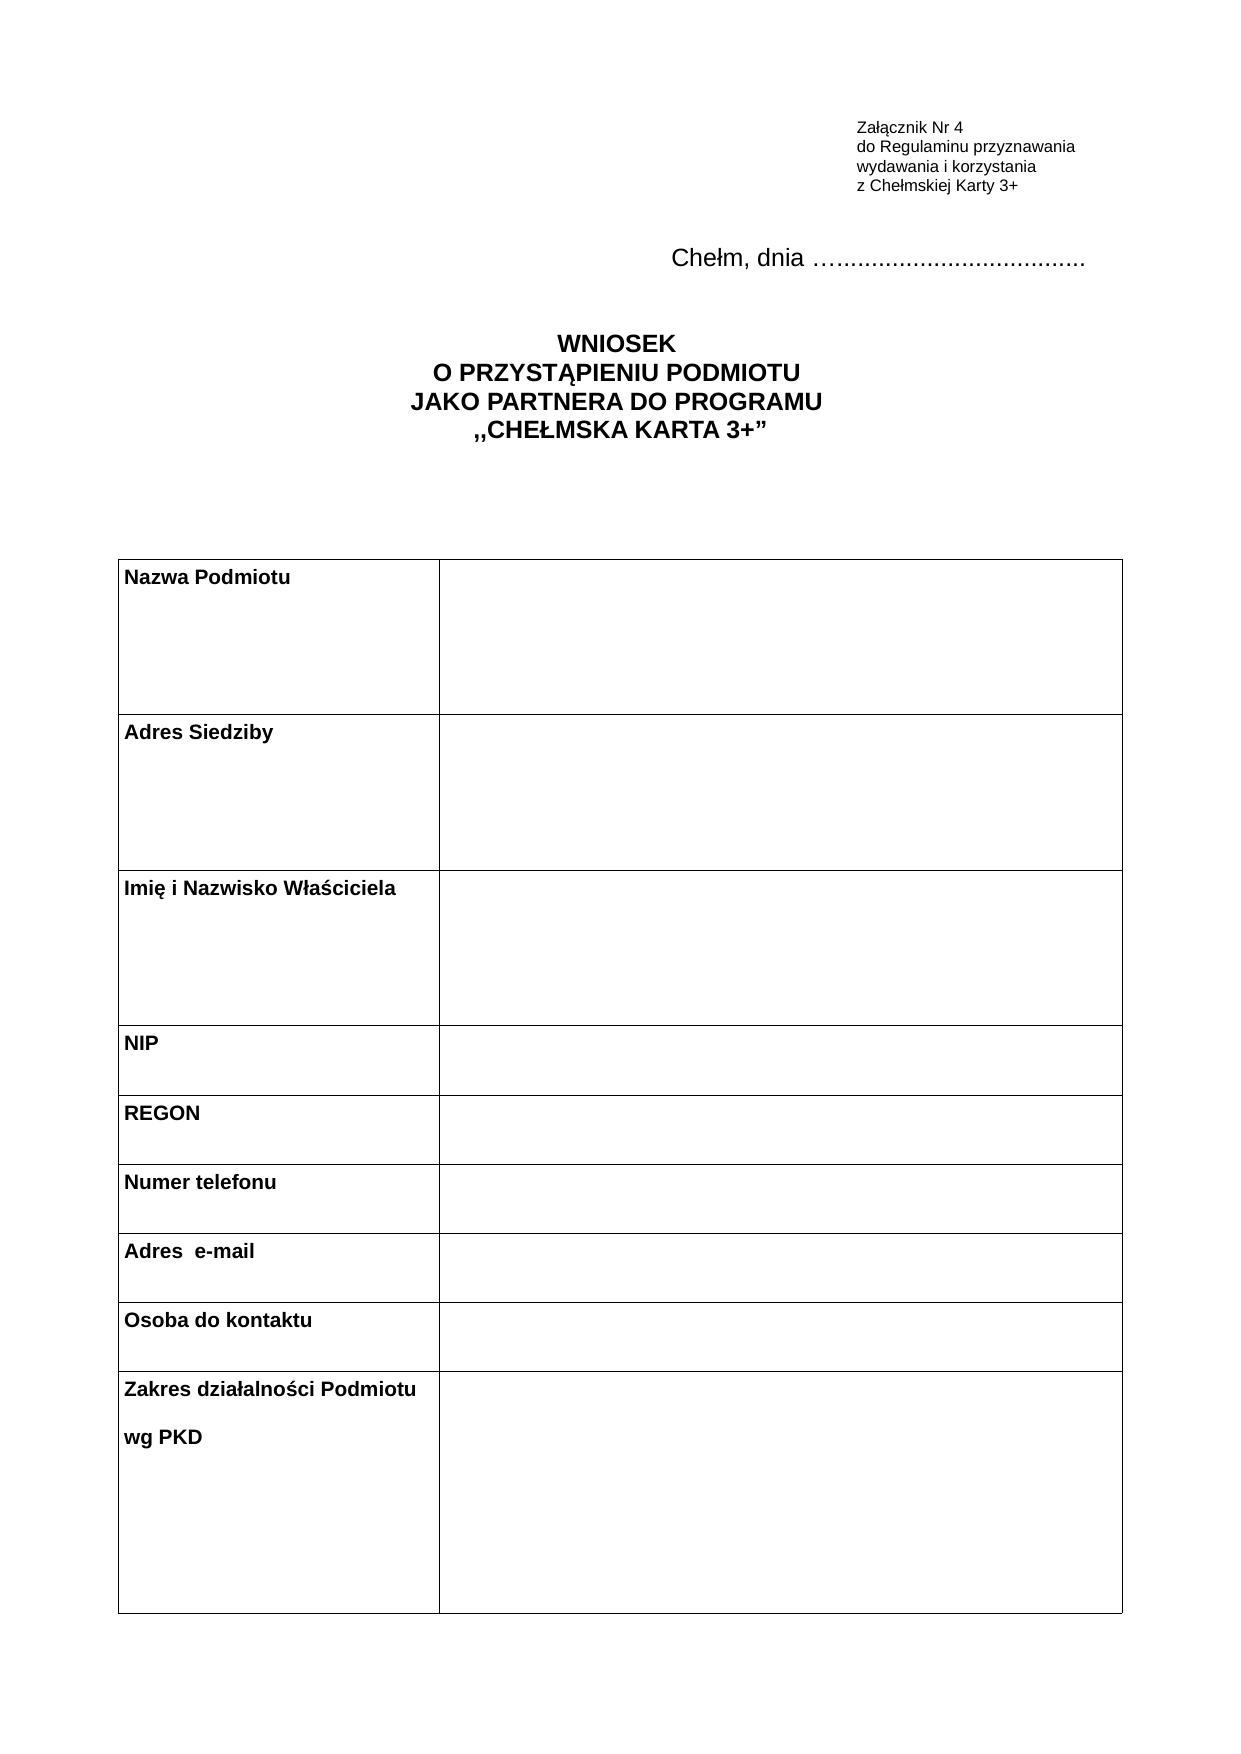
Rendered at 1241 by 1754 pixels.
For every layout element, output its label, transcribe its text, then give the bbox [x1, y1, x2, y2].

table_cell [440, 1096, 1122, 1164]
table_cell REGON [119, 1096, 439, 1164]
text WNIOSEK [118, 329, 1122, 358]
text Załącznik Nr 4 [118, 118, 1122, 137]
table_cell [440, 1234, 1122, 1302]
table_cell Adres e-mail [119, 1234, 439, 1302]
table_cell [440, 715, 1122, 869]
text do Regulaminu przyznawania [118, 137, 1122, 156]
text Chełm, dnia ….................................... [118, 243, 1122, 271]
table_cell [440, 871, 1122, 1025]
table_cell Imię i Nazwisko Właściciela [119, 871, 439, 1025]
table_cell Zakres działalności Podmiotu wg PKD [119, 1372, 439, 1613]
table_cell Numer telefonu [119, 1165, 439, 1233]
table_cell [440, 1165, 1122, 1233]
table_cell Osoba do kontaktu [119, 1303, 439, 1371]
table_cell [440, 1303, 1122, 1371]
text O PRZYSTĄPIENIU PODMIOTU [118, 358, 1122, 386]
text wydawania i korzystania [118, 156, 1122, 176]
table_header Nazwa Podmiotu [119, 560, 439, 714]
text z Chełmskiej Karty 3+ [118, 176, 1122, 195]
table_cell Adres Siedziby [119, 715, 439, 869]
table_header [440, 560, 1122, 714]
text ,,CHEŁMSKA KARTA 3+” [118, 415, 1122, 444]
table_cell [440, 1372, 1122, 1613]
text JAKO PARTNERA DO PROGRAMU [118, 386, 1122, 415]
table_cell [440, 1026, 1122, 1095]
table_cell NIP [119, 1026, 439, 1095]
